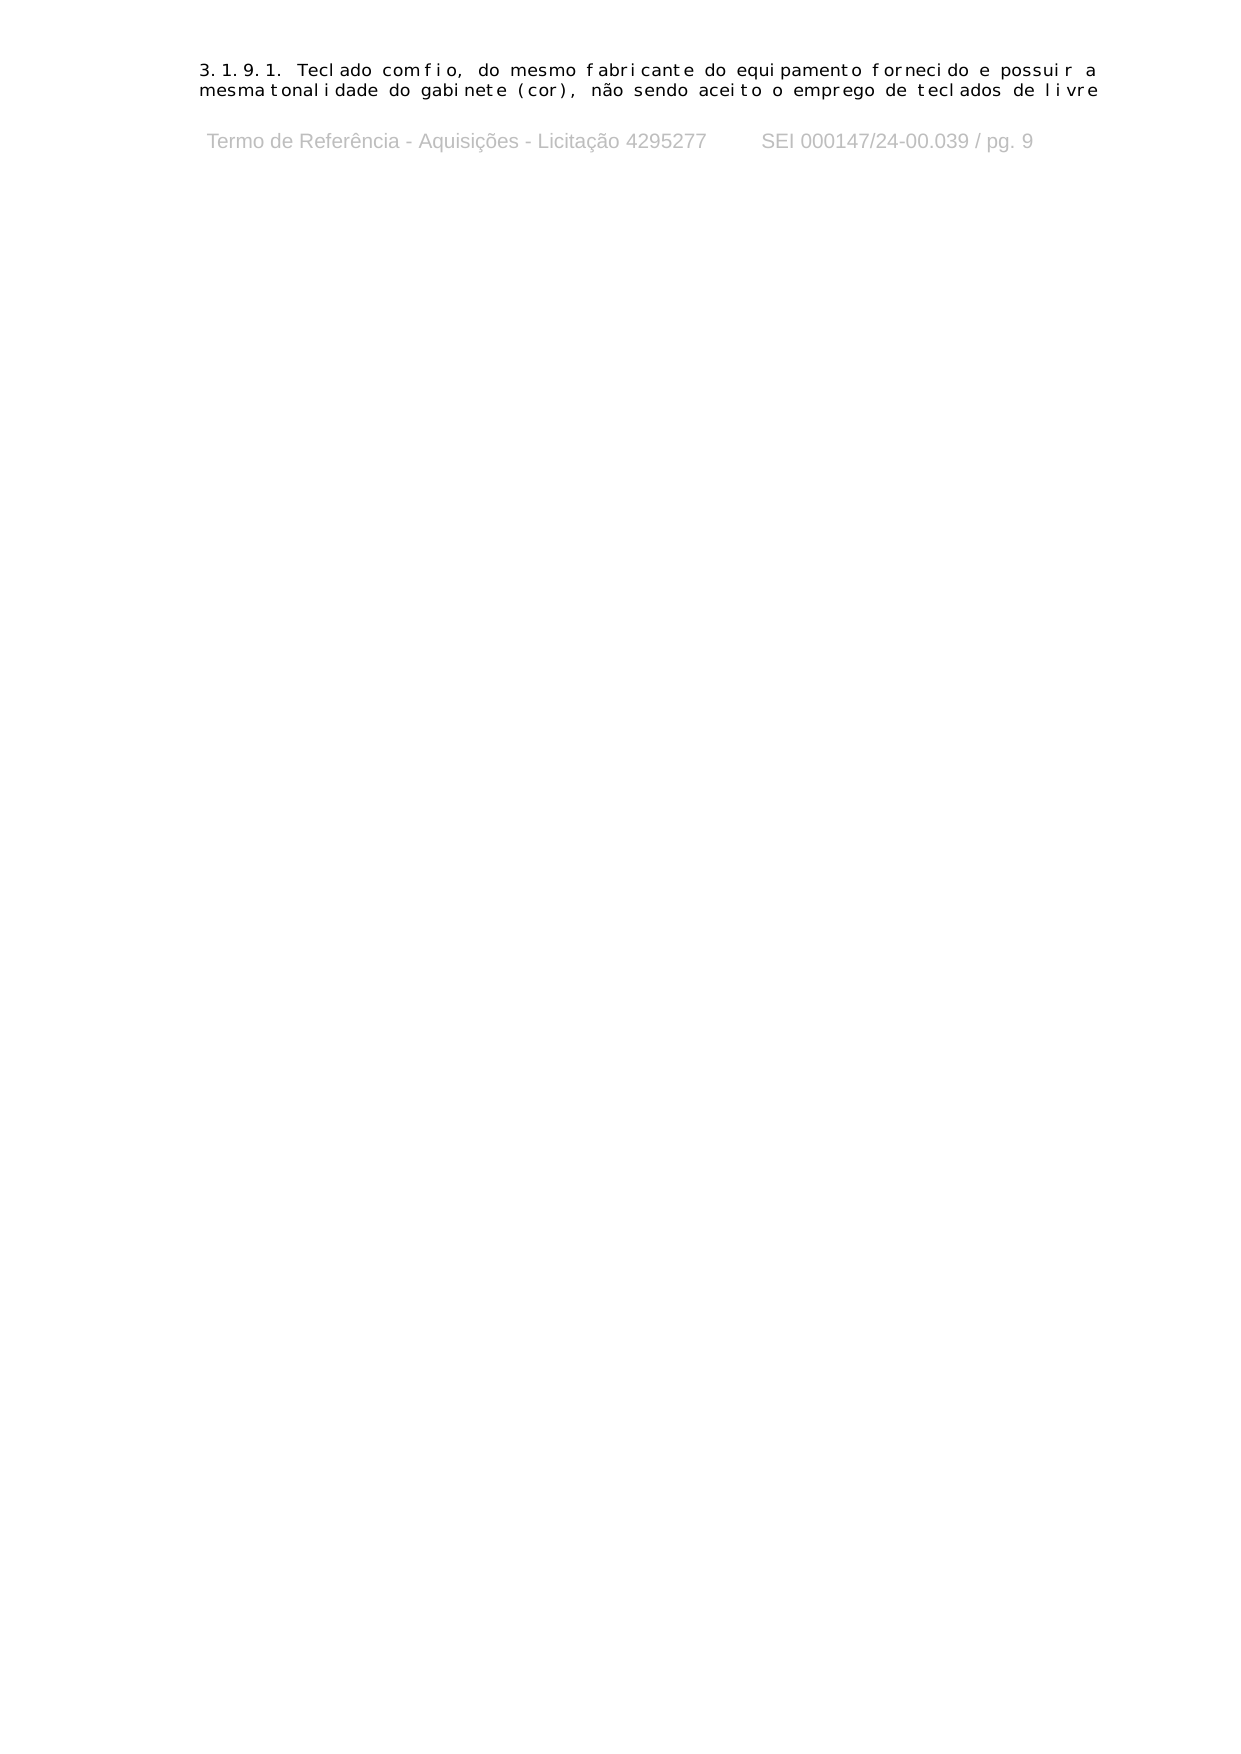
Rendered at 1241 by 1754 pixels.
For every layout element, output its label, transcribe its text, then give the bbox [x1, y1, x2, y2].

text Termo de Referência - Aquisições - Licitação 4295277 SEI 000147/24-00.039 / pg. 9 [206, 129, 1176, 153]
text 3. 1. 9. 1. Tecl ado comf i o, do mesmo f abri cante do equi pamento f orneci do e possui r a mesma tonal i dade do gabi nete (cor), não sendo acei to o emprego de tecl ados de l i vre [199, 60, 1129, 101]
